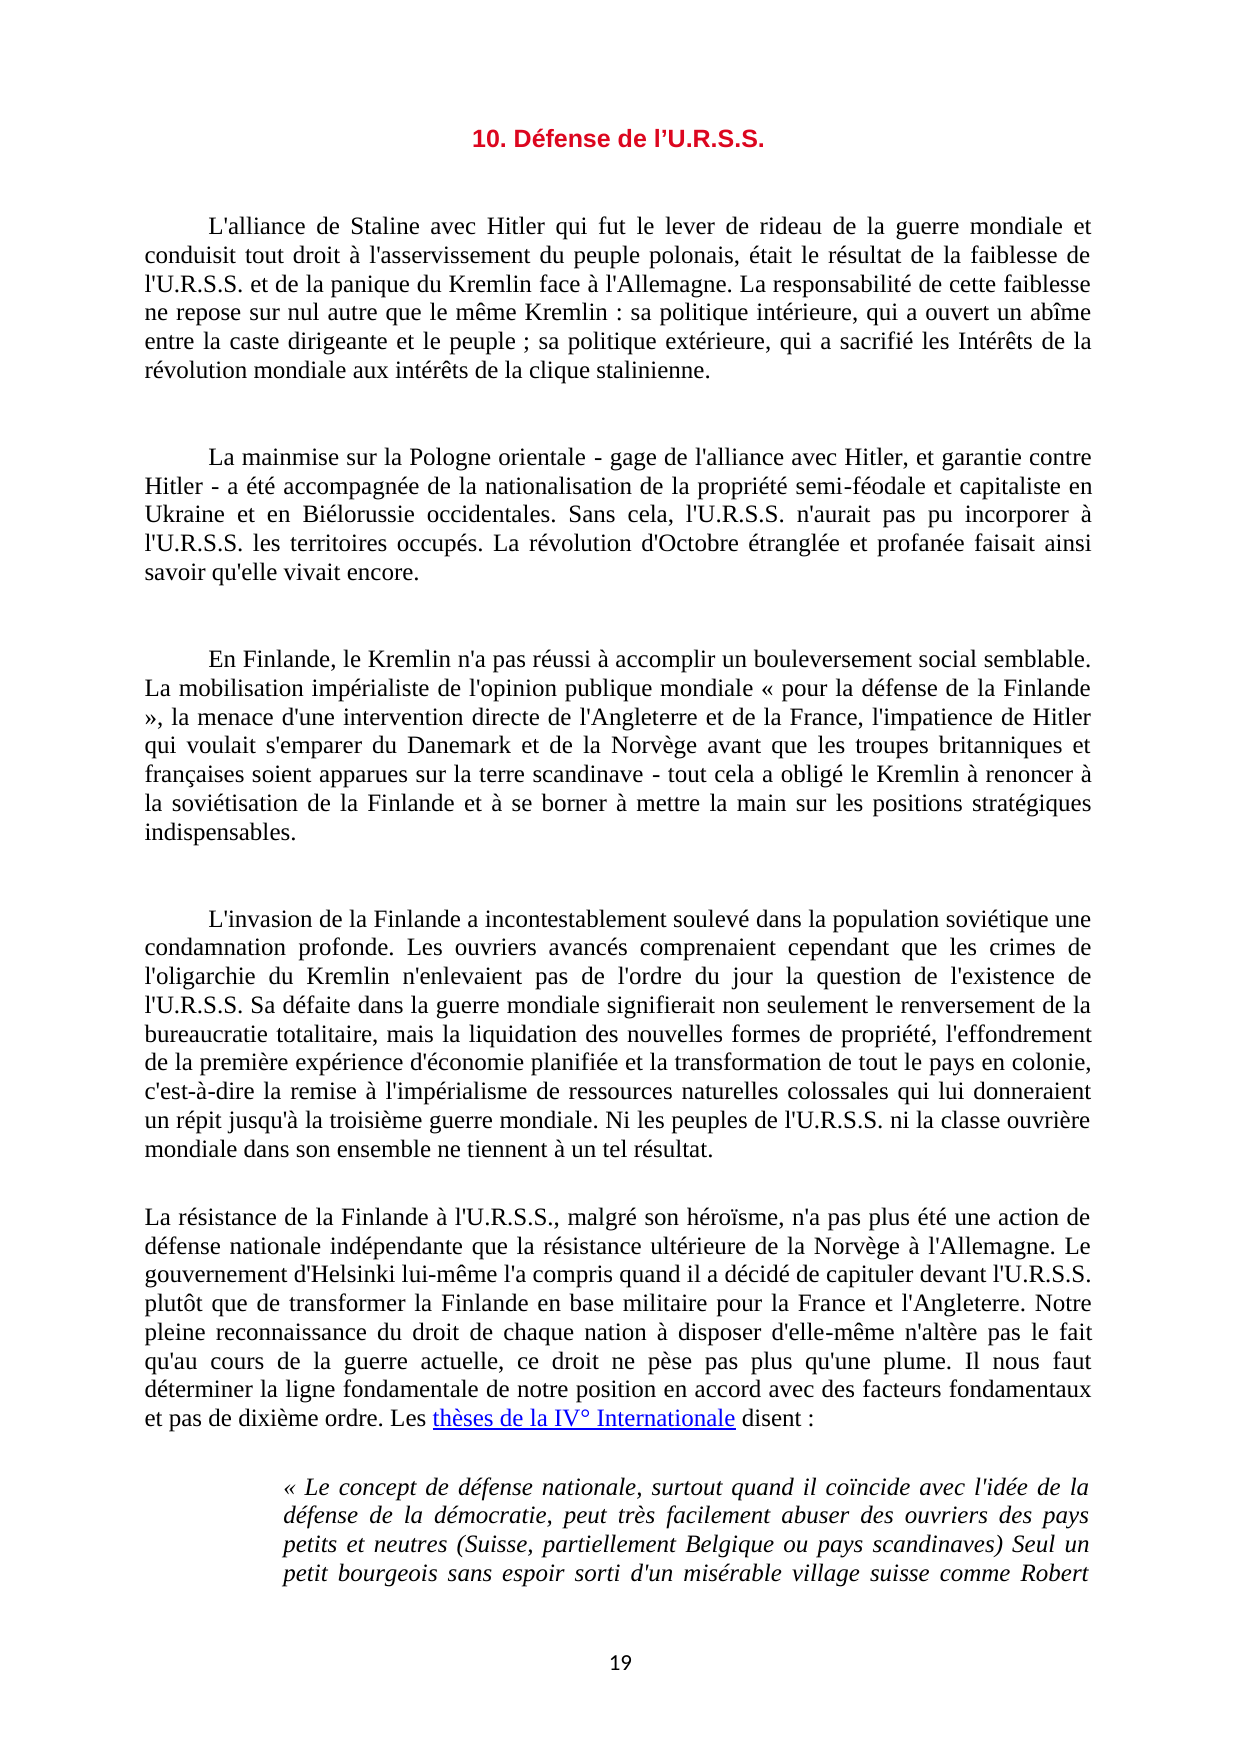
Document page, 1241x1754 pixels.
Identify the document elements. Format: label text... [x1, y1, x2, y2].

text En Finlande, le Kremlin n'a pas réussi à accomplir un bouleversement social semblable. La mobilisation impérialiste de l'opinion publique mondiale « pour la défense de la Finlande », la menace d'une intervention directe de l'Angleterre et de la France, l'impatience de Hitler qui voulait s'emparer du Danemark et de la Norvège avant que les troupes britanniques et françaises soient apparues sur la terre scandinave ‑ tout cela a obligé le Kremlin à renoncer à la soviétisation de la Finlande et à se borner à mettre la main sur les positions stratégiques indispensables. [144, 644, 1093, 845]
text La résistance de la Finlande à l'U.R.S.S., malgré son héroïsme, n'a pas plus été une action de défense nationale indépendante que la résistance ultérieure de la Norvège à l'Allemagne. Le gouvernement d'Helsinki lui-même l'a compris quand il a décidé de capituler devant l'U.R.S.S. plutôt que de transformer la Finlande en base militaire pour la France et l'Angleterre. Notre pleine reconnaissance du droit de chaque nation à disposer d'elle‑même n'altère pas le fait qu'au cours de la guerre actuelle, ce droit ne pèse pas plus qu'une plume. Il nous faut déterminer la ligne fondamentale de notre position en accord avec des facteurs fondamentaux et pas de dixième ordre. Les thèses de la IV° Internationale disent : [144, 1202, 1093, 1432]
text L'alliance de Staline avec Hitler qui fut le lever de rideau de la guerre mondiale et conduisit tout droit à l'asservissement du peuple polonais, était le résultat de la faiblesse de l'U.R.S.S. et de la panique du Kremlin face à l'Allemagne. La responsabilité de cette faiblesse ne repose sur nul autre que le même Kremlin : sa politique intérieure, qui a ouvert un abîme entre la caste dirigeante et le peuple ; sa politique extérieure, qui a sacrifié les Intérêts de la révolution mondiale aux intérêts de la clique stalinienne. [144, 211, 1093, 384]
text L'invasion de la Finlande a incontestablement soulevé dans la population soviétique une condamnation profonde. Les ouvriers avancés comprenaient cependant que les crimes de l'oligarchie du Kremlin n'enlevaient pas de l'ordre du jour la question de l'existence de l'U.R.S.S. Sa défaite dans la guerre mondiale signifierait non seulement le renversement de la bureaucratie totalitaire, mais la liquidation des nouvelles formes de propriété, l'effondrement de la première expérience d'économie planifiée et la transformation de tout le pays en colonie, c'est­-à‑dire la remise à l'impérialisme de ressources naturelles colossales qui lui donneraient un répit jusqu'à la troisième guerre mondiale. Ni les peuples de l'U.R.S.S. ni la classe ouvrière mondiale dans son ensemble ne tiennent à un tel résultat. [144, 904, 1093, 1162]
subtitle 10. Défense de l’U.R.S.S. [144, 124, 1093, 153]
list « Le concept de défense nationale, surtout quand il coïncide avec l'idée de la défense de la démocratie, peut très facilement abuser des ouvriers des pays petits et neutres (Suisse, partiellement Belgique ou pays scandinaves) Seul un petit bourgeois sans espoir sorti d'un misérable village suisse comme Robert Grimm peut penser sérieusement que la guerre mondiale dans laquelle il est entraîné se mène pour la défense de l'indépendance de la Suisse . » [283, 1472, 1093, 1587]
text La mainmise sur la Pologne orientale ‑ gage de l'alliance avec Hitler, et garantie contre Hitler ‑ a été accompagnée de la nationalisation de la propriété semi‑féodale et capitaliste en Ukraine et en Biélorussie occidentales. Sans cela, l'U.R.S.S. n'aurait pas pu incorporer à l'U.R.S.S. les territoires occupés. La révolution d'Octobre étranglée et profanée faisait ainsi savoir qu'elle vivait encore. [144, 442, 1093, 586]
